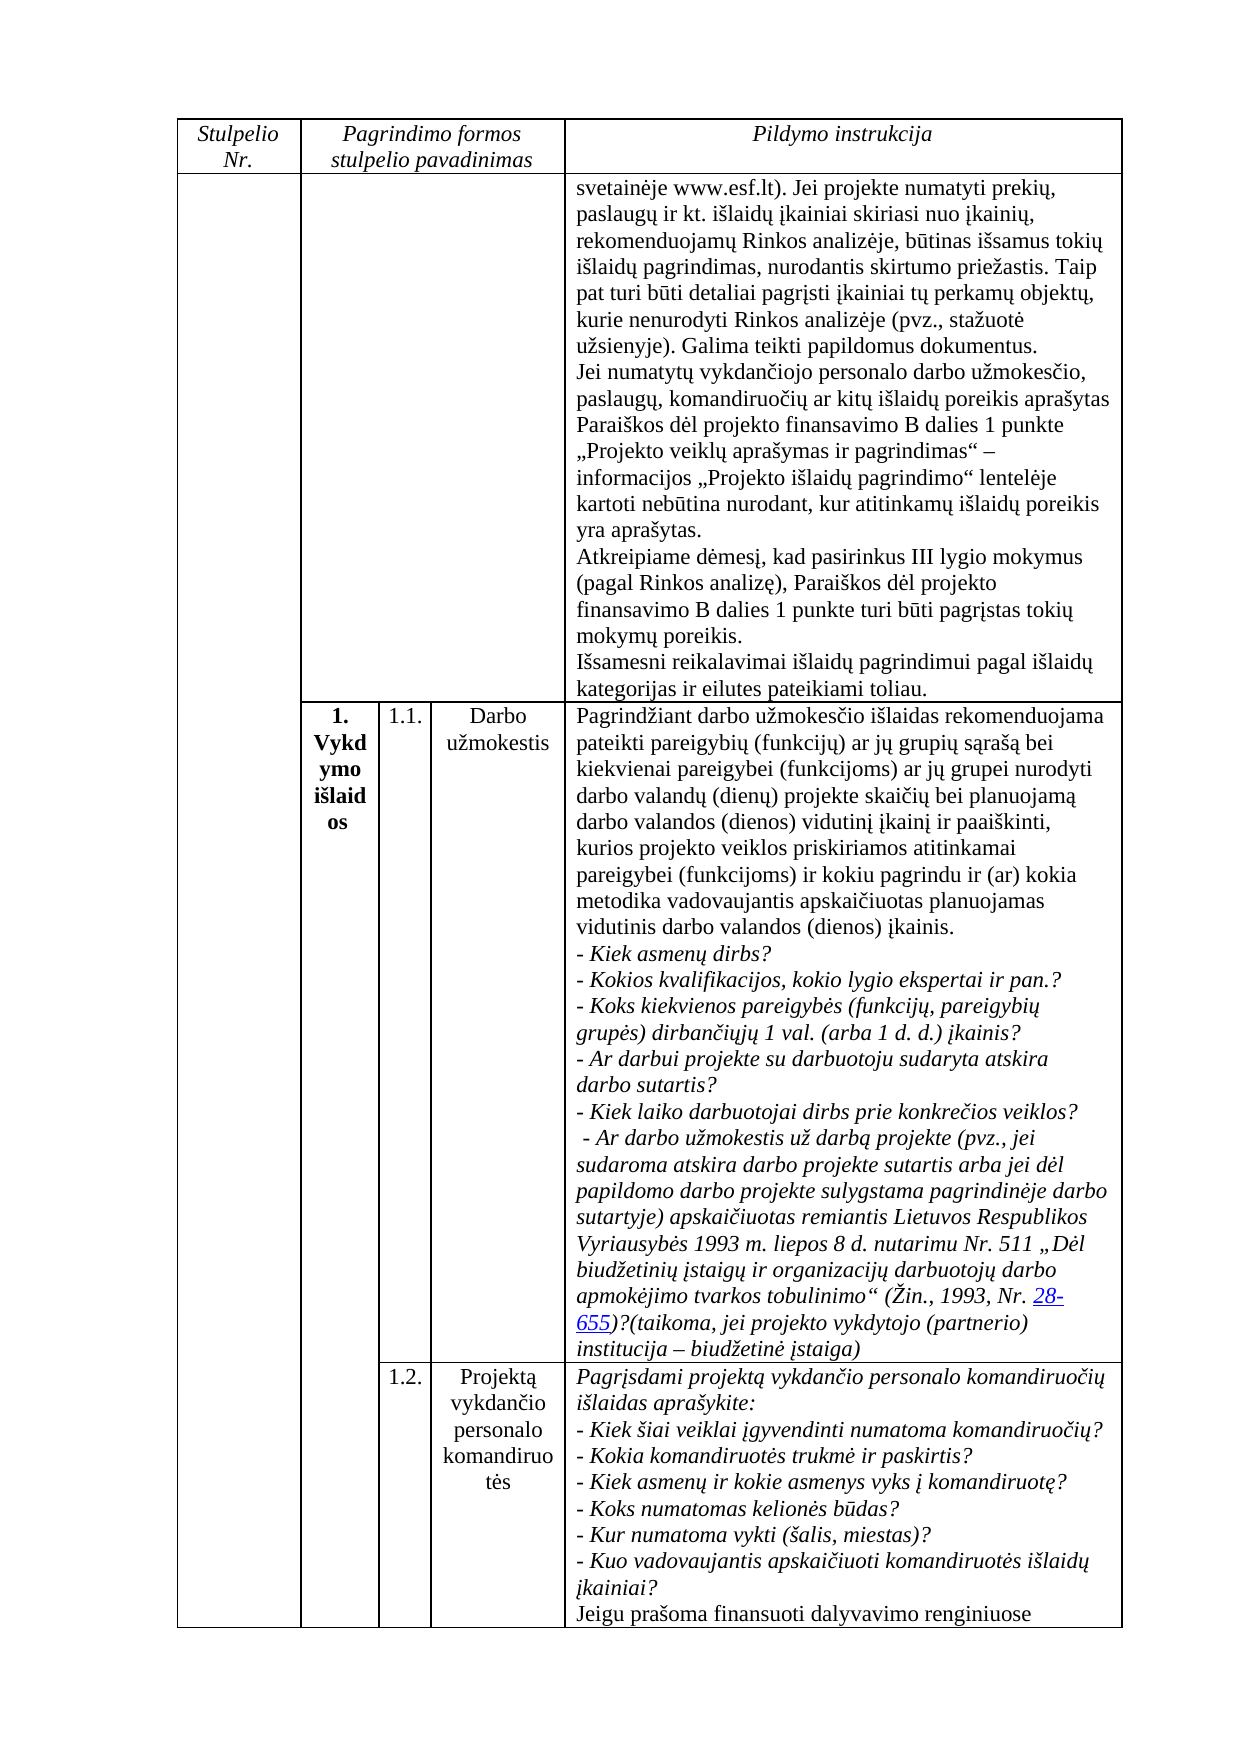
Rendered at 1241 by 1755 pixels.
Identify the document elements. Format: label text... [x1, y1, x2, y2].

table_cell Projektą vykdančio personalo komandiruotės [432, 1363, 564, 1627]
table_cell [178, 174, 300, 1627]
table_header Pildymo instrukcija [566, 120, 1121, 172]
table_cell svetainėje www.esf.lt). Jei projekte numatyti prekių, paslaugų ir kt. išlaidų įkainiai skiriasi nuo įkainių, rekomenduojamų Rinkos analizėje, būtinas išsamus tokių išlaidų pagrindimas, nurodantis skirtumo priežastis. Taip pat turi būti detaliai pagrįsti įkainiai tų perkamų objektų, kurie nenurodyti Rinkos analizėje (pvz., stažuotė užsienyje). Galima teikti papildomus dokumentus. Jei numatytų vykdančiojo personalo darbo užmokesčio, paslaugų, komandiruočių ar kitų išlaidų poreikis aprašytas Paraiškos dėl projekto finansavimo B dalies 1 punkte „Projekto veiklų aprašymas ir pagrindimas“ – informacijos „Projekto išlaidų pagrindimo“ lentelėje kartoti nebūtina nurodant, kur atitinkamų išlaidų poreikis yra aprašytas. Atkreipiame dėmesį, kad pasirinkus III lygio mokymus (pagal Rinkos analizę), Paraiškos dėl projekto finansavimo B dalies 1 punkte turi būti pagrįstas tokių mokymų poreikis. Išsamesni reikalavimai išlaidų pagrindimui pagal išlaidų kategorijas ir eilutes pateikiami toliau. [566, 174, 1121, 701]
table_header Pagrindimo formos stulpelio pavadinimas [302, 120, 564, 172]
table_cell Darbo užmokestis [432, 703, 564, 1361]
table_cell 1. Vykdymo išlaidos [302, 703, 378, 1627]
table_cell Pagrindžiant darbo užmokesčio išlaidas rekomenduojama pateikti pareigybių (funkcijų) ar jų grupių sąrašą bei kiekvienai pareigybei (funkcijoms) ar jų grupei nurodyti darbo valandų (dienų) projekte skaičių bei planuojamą darbo valandos (dienos) vidutinį įkainį ir paaiškinti, kurios projekto veiklos priskiriamos atitinkamai pareigybei (funkcijoms) ir kokiu pagrindu ir (ar) kokia metodika vadovaujantis apskaičiuotas planuojamas vidutinis darbo valandos (dienos) įkainis. - Kiek asmenų dirbs? - Kokios kvalifikacijos, kokio lygio ekspertai ir pan.? - Koks kiekvienos pareigybės (funkcijų, pareigybių grupės) dirbančiųjų 1 val. (arba 1 d. d.) įkainis? - Ar darbui projekte su darbuotoju sudaryta atskira darbo sutartis? - Kiek laiko darbuotojai dirbs prie konkrečios veiklos? - Ar darbo užmokestis už darbą projekte (pvz., jei sudaroma atskira darbo projekte sutartis arba jei dėl papildomo darbo projekte sulygstama pagrindinėje darbo sutartyje) apskaičiuotas remiantis Lietuvos Respublikos Vyriausybės 1993 m. liepos 8 d. nutarimu Nr. 511 „Dėl biudžetinių įstaigų ir organizacijų darbuotojų darbo apmokėjimo tvarkos tobulinimo“ (Žin., 1993, Nr. 28-655)?(taikoma, jei projekto vykdytojo (partnerio) institucija – biudžetinė įstaiga) [566, 703, 1121, 1361]
table_header Stulpelio Nr. [178, 120, 300, 172]
table_cell 1.1. [380, 703, 430, 1361]
table_cell 1.2. [380, 1363, 430, 1627]
table_cell [302, 174, 564, 701]
table_cell Pagrįsdami projektą vykdančio personalo komandiruočių išlaidas aprašykite: - Kiek šiai veiklai įgyvendinti numatoma komandiruočių? - Kokia komandiruotės trukmė ir paskirtis? - Kiek asmenų ir kokie asmenys vyks į komandiruotę? - Koks numatomas kelionės būdas? - Kur numatoma vykti (šalis, miestas)? - Kuo vadovaujantis apskaičiuoti komandiruotės išlaidų įkainiai? Jeigu prašoma finansuoti dalyvavimo renginiuose [566, 1363, 1121, 1627]
